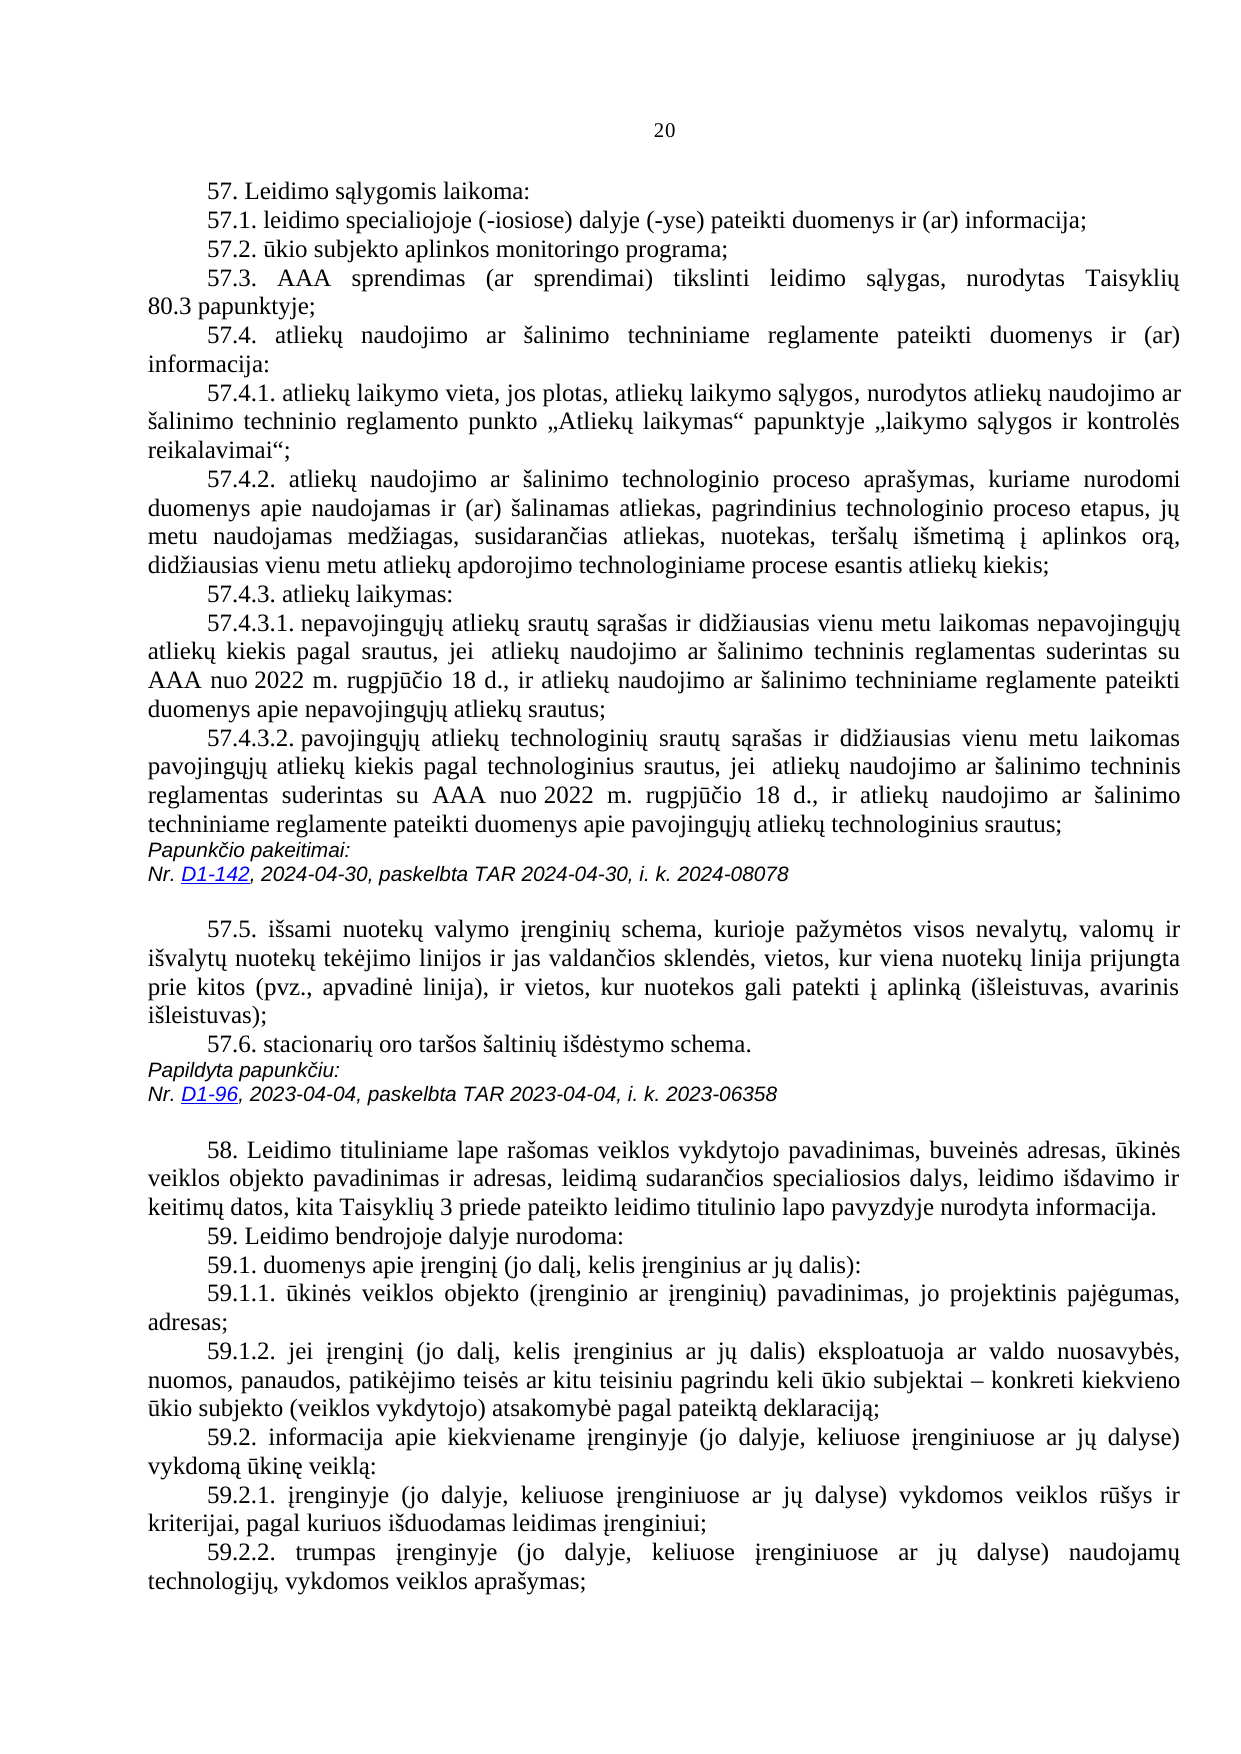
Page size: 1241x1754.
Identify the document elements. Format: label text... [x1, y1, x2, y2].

text 57.2. ūkio subjekto aplinkos monitoringo programa; [148, 234, 1181, 263]
text 57.4. atliekų naudojimo ar šalinimo techniniame reglamente pateikti duomenys ir (ar) informacija: [148, 320, 1181, 378]
text Papunkčio pakeitimai: [148, 838, 1181, 862]
text 57.4.3.1. nepavojingųjų atliekų srautų sąrašas ir didžiausias vienu metu laikomas nepavojingųjų atliekų kiekis pagal srautus, jei atliekų naudojimo ar šalinimo techninis reglamentas suderintas su AAA nuo 2022 m. rugpjūčio 18 d., ir atliekų naudojimo ar šalinimo techniniame reglamente pateikti duomenys apie nepavojingųjų atliekų srautus; [148, 608, 1181, 723]
text 58. Leidimo tituliniame lape rašomas veiklos vykdytojo pavadinimas, buveinės adresas, ūkinės veiklos objekto pavadinimas ir adresas, leidimą sudarančios specialiosios dalys, leidimo išdavimo ir keitimų datos, kita Taisyklių 3 priede pateikto leidimo titulinio lapo pavyzdyje nurodyta informacija. [148, 1135, 1181, 1221]
text 59.1.2. jei įrenginį (jo dalį, kelis įrenginius ar jų dalis) eksploatuoja ar valdo nuosavybės, nuomos, panaudos, patikėjimo teisės ar kitu teisiniu pagrindu keli ūkio subjektai – konkreti kiekvieno ūkio subjekto (veiklos vykdytojo) atsakomybė pagal pateiktą deklaraciją; [148, 1336, 1181, 1422]
text 57.1. leidimo specialiojoje (-iosiose) dalyje (-yse) pateikti duomenys ir (ar) informacija; [148, 205, 1181, 234]
text Papildyta papunkčiu: [148, 1058, 1181, 1082]
text 57.3. AAA sprendimas (ar sprendimai) tikslinti leidimo sąlygas, nurodytas Taisyklių 80.3 papunktyje; [148, 263, 1181, 320]
text 59.2.2. trumpas įrenginyje (jo dalyje, keliuose įrenginiuose ar jų dalyse) naudojamų technologijų, vykdomos veiklos aprašymas; [148, 1537, 1181, 1595]
text 57.4.3. atliekų laikymas: [148, 579, 1181, 608]
text 57.6. stacionarių oro taršos šaltinių išdėstymo schema. [148, 1029, 1181, 1058]
text 57.5. išsami nuotekų valymo įrenginių schema, kurioje pažymėtos visos nevalytų, valomų ir išvalytų nuotekų tekėjimo linijos ir jas valdančios sklendės, vietos, kur viena nuotekų linija prijungta prie kitos (pvz., apvadinė linija), ir vietos, kur nuotekos gali patekti į aplinką (išleistuvas, avarinis išleistuvas); [148, 914, 1181, 1029]
text 57. Leidimo sąlygomis laikoma: [148, 176, 1181, 205]
text Nr. D1-142, 2024-04-30, paskelbta TAR 2024-04-30, i. k. 2024-08078 [148, 862, 1181, 886]
text Nr. D1-96, 2023-04-04, paskelbta TAR 2023-04-04, i. k. 2023-06358 [148, 1082, 1181, 1106]
text 59. Leidimo bendrojoje dalyje nurodoma: [148, 1221, 1181, 1250]
text 59.2. informacija apie kiekviename įrenginyje (jo dalyje, keliuose įrenginiuose ar jų dalyse) vykdomą ūkinę veiklą: [148, 1422, 1181, 1480]
text 57.4.1. atliekų laikymo vieta, jos plotas, atliekų laikymo sąlygos, nurodytos atliekų naudojimo ar šalinimo techninio reglamento punkto „Atliekų laikymas“ papunktyje „laikymo sąlygos ir kontrolės reikalavimai“; [148, 378, 1181, 464]
text 57.4.2. atliekų naudojimo ar šalinimo technologinio proceso aprašymas, kuriame nurodomi duomenys apie naudojamas ir (ar) šalinamas atliekas, pagrindinius technologinio proceso etapus, jų metu naudojamas medžiagas, susidarančias atliekas, nuotekas, teršalų išmetimą į aplinkos orą, didžiausias vienu metu atliekų apdorojimo technologiniame procese esantis atliekų kiekis; [148, 464, 1181, 579]
text 59.1. duomenys apie įrenginį (jo dalį, kelis įrenginius ar jų dalis): [148, 1250, 1181, 1278]
text 59.1.1. ūkinės veiklos objekto (įrenginio ar įrenginių) pavadinimas, jo projektinis pajėgumas, adresas; [148, 1278, 1181, 1336]
text 59.2.1. įrenginyje (jo dalyje, keliuose įrenginiuose ar jų dalyse) vykdomos veiklos rūšys ir kriterijai, pagal kuriuos išduodamas leidimas įrenginiui; [148, 1480, 1181, 1537]
text 57.4.3.2. pavojingųjų atliekų technologinių srautų sąrašas ir didžiausias vienu metu laikomas pavojingųjų atliekų kiekis pagal technologinius srautus, jei atliekų naudojimo ar šalinimo techninis reglamentas suderintas su AAA nuo 2022 m. rugpjūčio 18 d., ir atliekų naudojimo ar šalinimo techniniame reglamente pateikti duomenys apie pavojingųjų atliekų technologinius srautus; [148, 723, 1181, 838]
